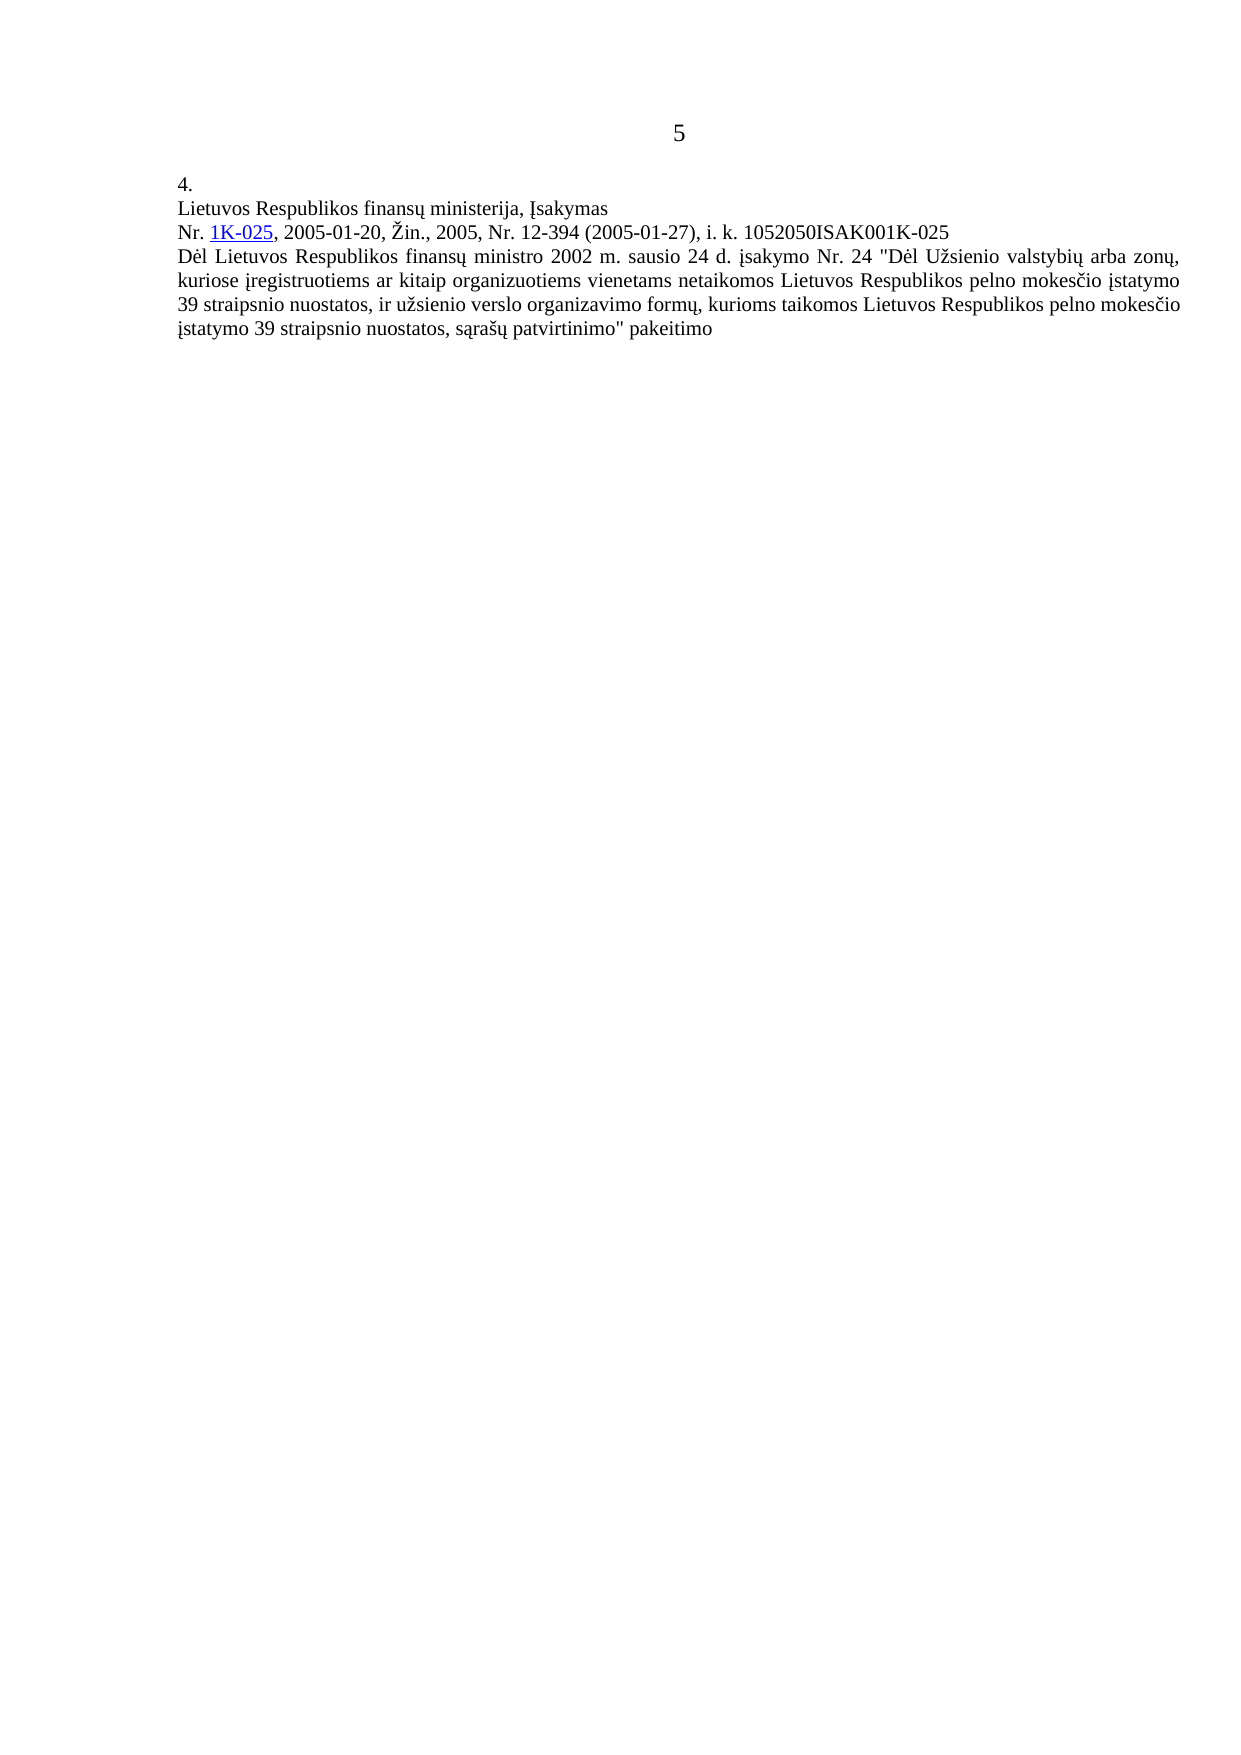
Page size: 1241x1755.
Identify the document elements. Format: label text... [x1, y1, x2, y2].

text Dėl Lietuvos Respublikos finansų ministro 2002 m. sausio 24 d. įsakymo Nr. 24 "Dėl Užsienio valstybių arba zonų, kuriose įregistruotiems ar kitaip organizuotiems vienetams netaikomos Lietuvos Respublikos pelno mokesčio įstatymo 39 straipsnio nuostatos, ir užsienio verslo organizavimo formų, kurioms taikomos Lietuvos Respublikos pelno mokesčio įstatymo 39 straipsnio nuostatos, sąrašų patvirtinimo" pakeitimo [177, 244, 1181, 340]
text 4. [177, 172, 1181, 196]
text Nr. 1K-025, 2005-01-20, Žin., 2005, Nr. 12-394 (2005-01-27), i. k. 1052050ISAK001K-025 [177, 220, 1181, 244]
text Lietuvos Respublikos finansų ministerija, Įsakymas [177, 196, 1181, 220]
